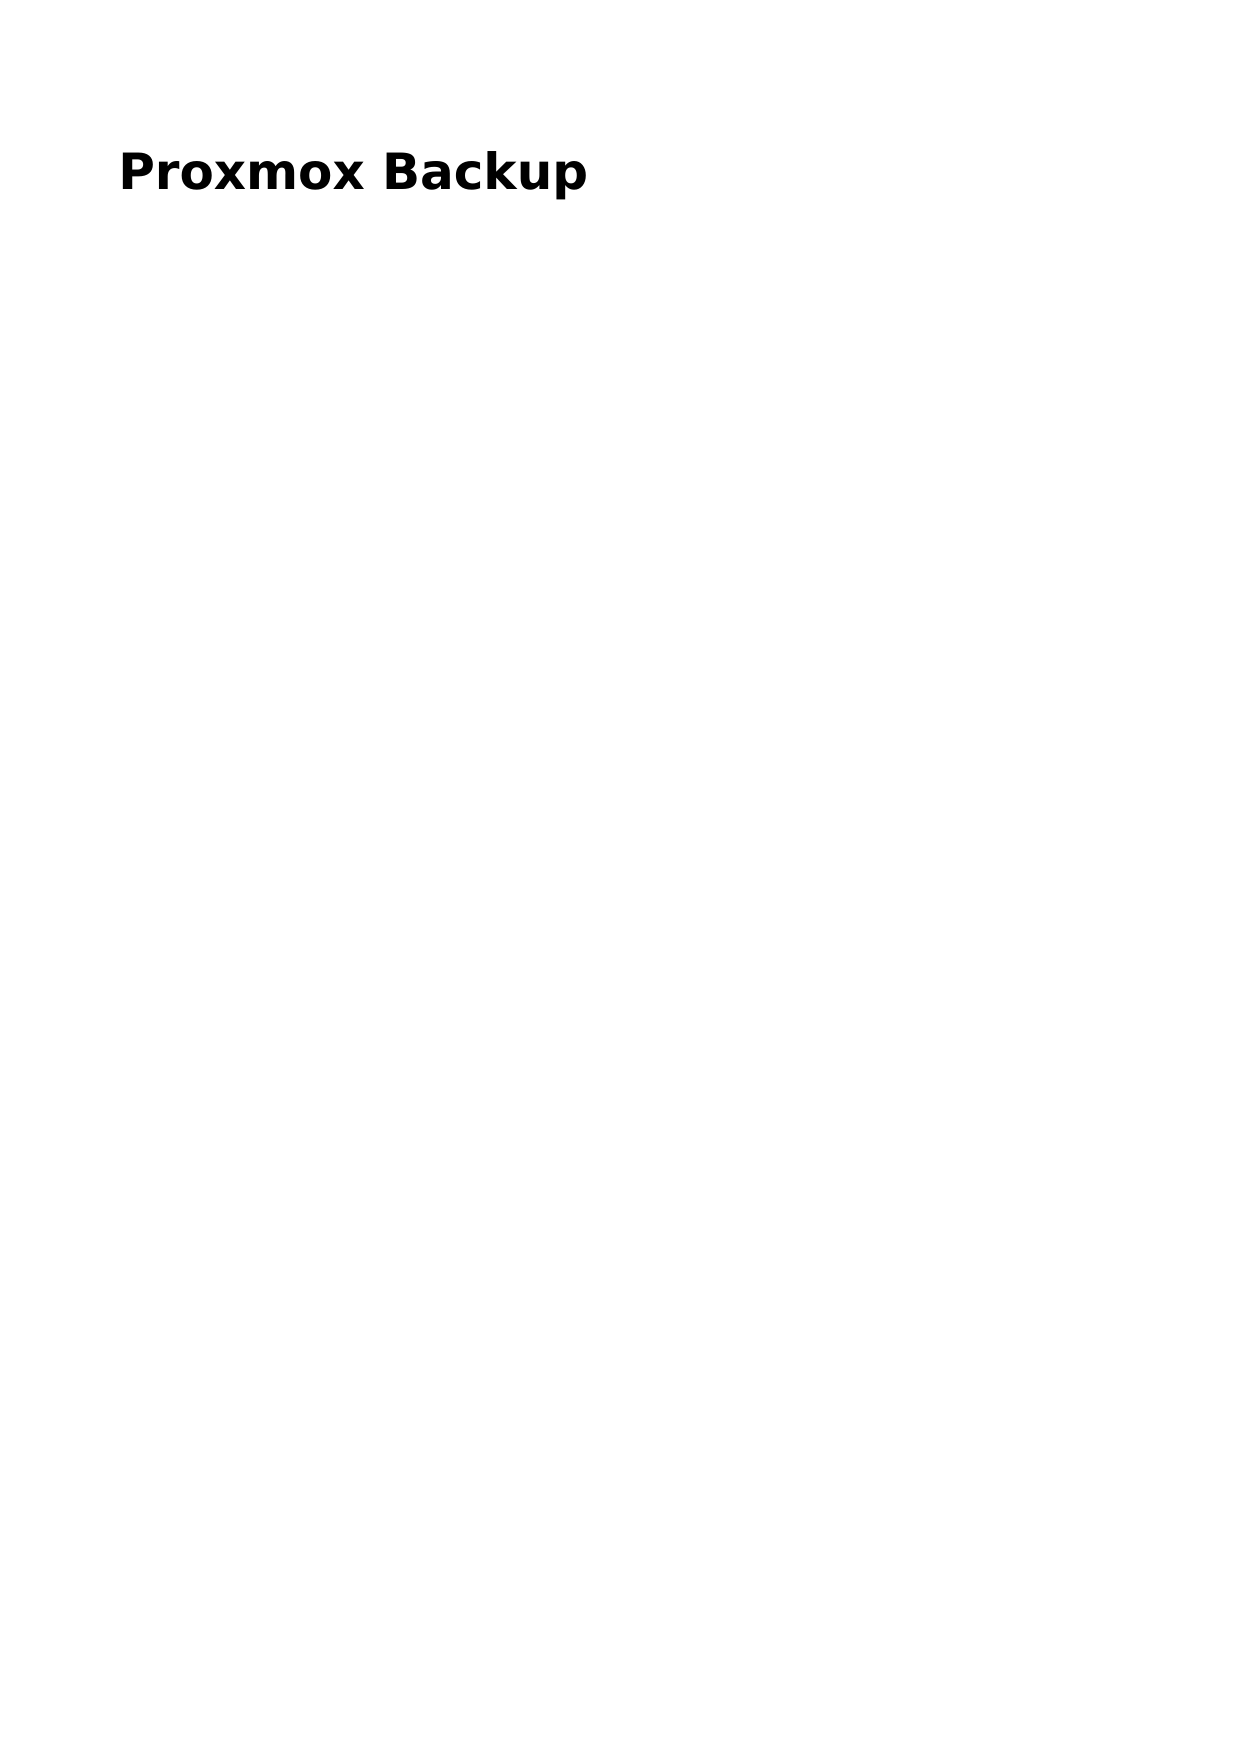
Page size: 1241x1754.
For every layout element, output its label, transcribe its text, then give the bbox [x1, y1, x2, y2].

subtitle Proxmox Backup [118, 143, 1122, 201]
